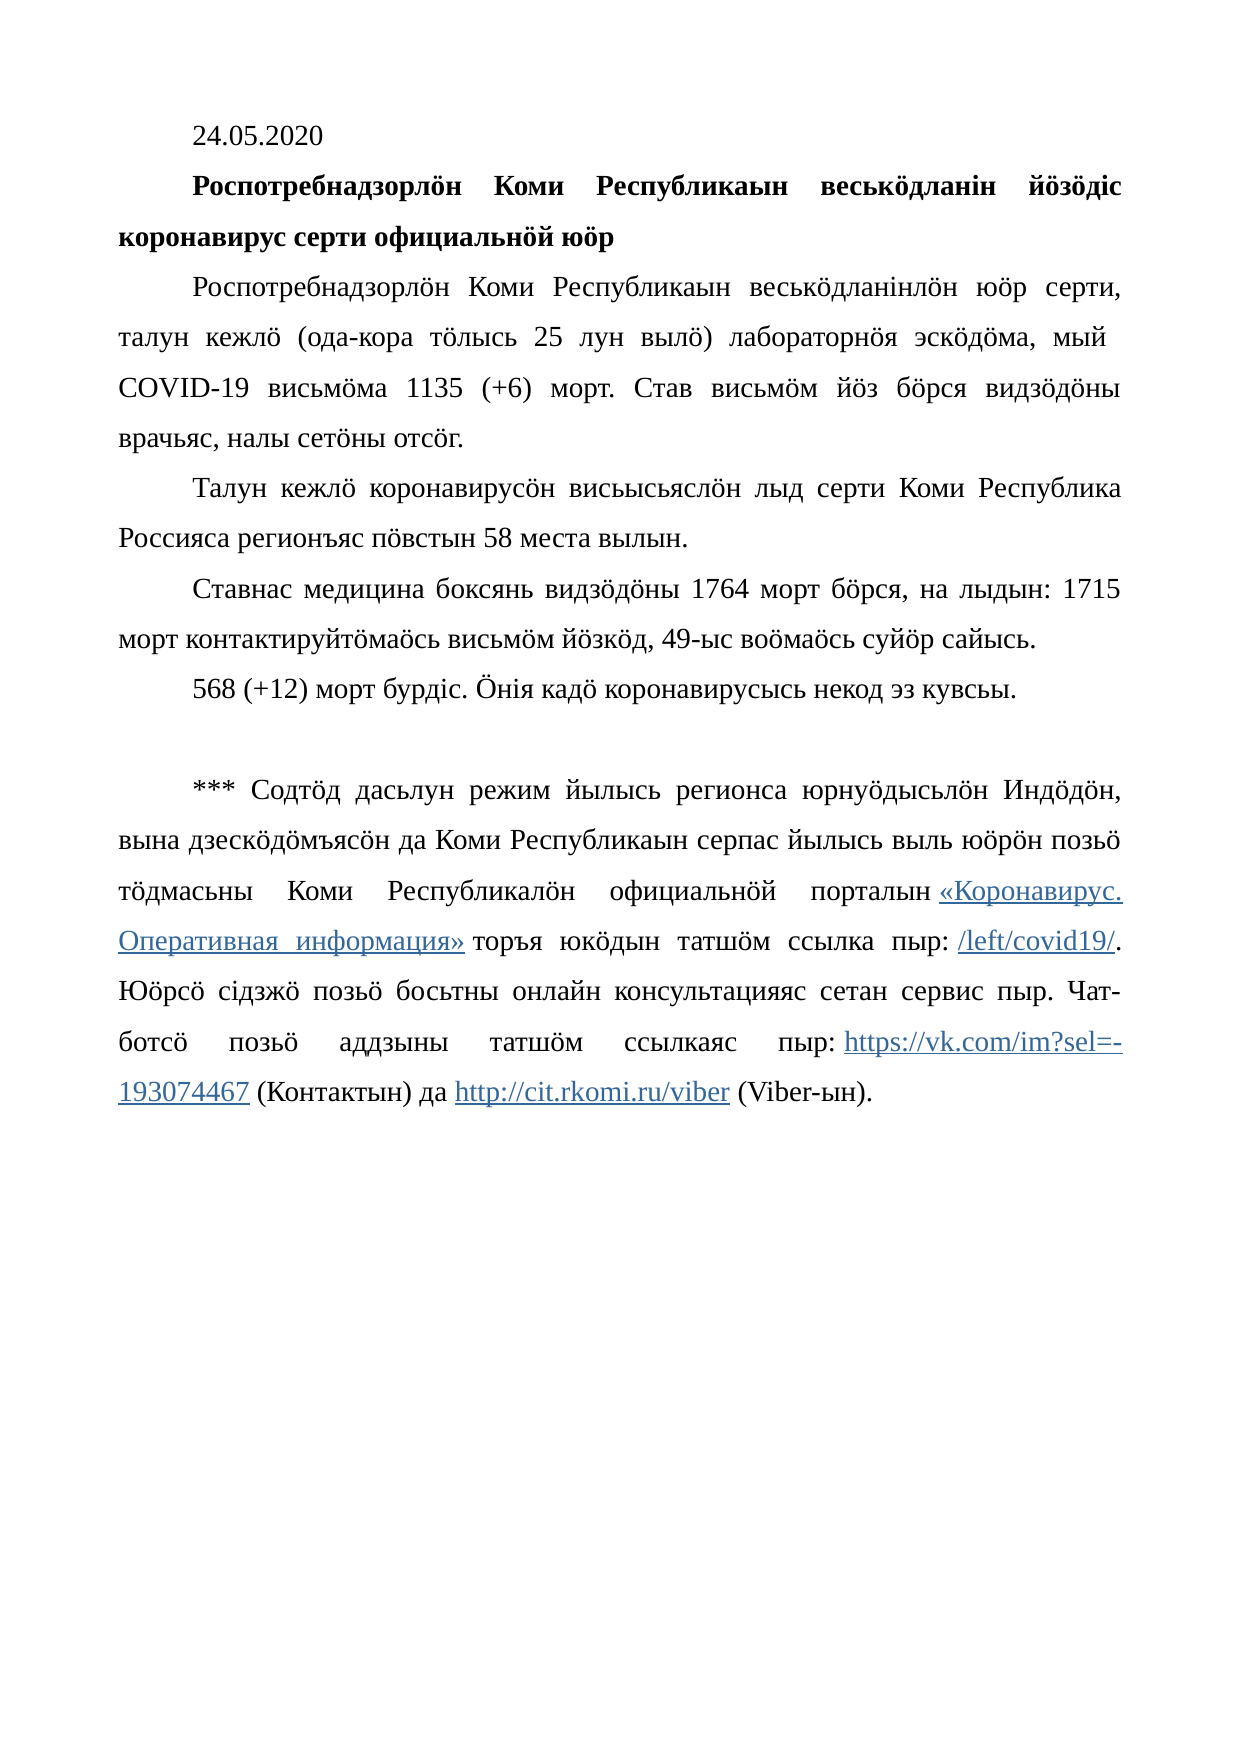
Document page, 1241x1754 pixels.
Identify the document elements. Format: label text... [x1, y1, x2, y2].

text Ставнас медицина боксянь видзӧдӧны 1764 морт бӧрся, на лыдын: 1715 морт контактируйтӧмаӧсь висьмӧм йӧзкӧд, 49-ыс воӧмаӧсь суйӧр сайысь. [118, 571, 1122, 655]
text *** Содтӧд дасьлун режим йылысь регионса юрнуӧдысьлӧн Индӧдӧн, вына дзескӧдӧмъясӧн да Коми Республикаын серпас йылысь выль юӧрӧн позьӧ тӧдмасьны Коми Республикалӧн официальнӧй порталын «Коронавирус. Оперативная информация» торъя юкӧдын татшӧм ссылка пыр: /left/covid19/. Юӧрсӧ сідзжӧ позьӧ босьтны онлайн консультацияяс сетан сервис пыр. Чат-ботсӧ позьӧ аддзыны татшӧм ссылкаяс пыр: https://vk.com/im?sel=-193074467 (Контактын) да http://cit.rkomi.ru/viber (Viber-ын). [118, 772, 1122, 1108]
text Талун кежлӧ коронавирусӧн висьысьяслӧн лыд серти Коми Республика Россияса регионъяс пӧвстын 58 места вылын. [118, 470, 1122, 554]
text Роспотребнадзорлӧн Коми Республикаын веськӧдланінлӧн юӧр серти, талун кежлӧ (ода-кора тӧлысь 25 лун вылӧ) лабораторнӧя эскӧдӧма, мый COVID-19 висьмӧма 1135 (+6) морт. Став висьмӧм йӧз бӧрся видзӧдӧны врачьяс, налы сетӧны отсӧг. [118, 269, 1122, 453]
text 568 (+12) морт бурдіс. Ӧнія кадӧ коронавирусысь некод эз кувсьы. [118, 672, 1122, 705]
subtitle 24.05.2020 [118, 118, 1122, 152]
subtitle Роспотребнадзорлӧн Коми Республикаын веськӧдланін йӧзӧдіс коронавирус серти официальнӧй юӧр [118, 168, 1122, 252]
